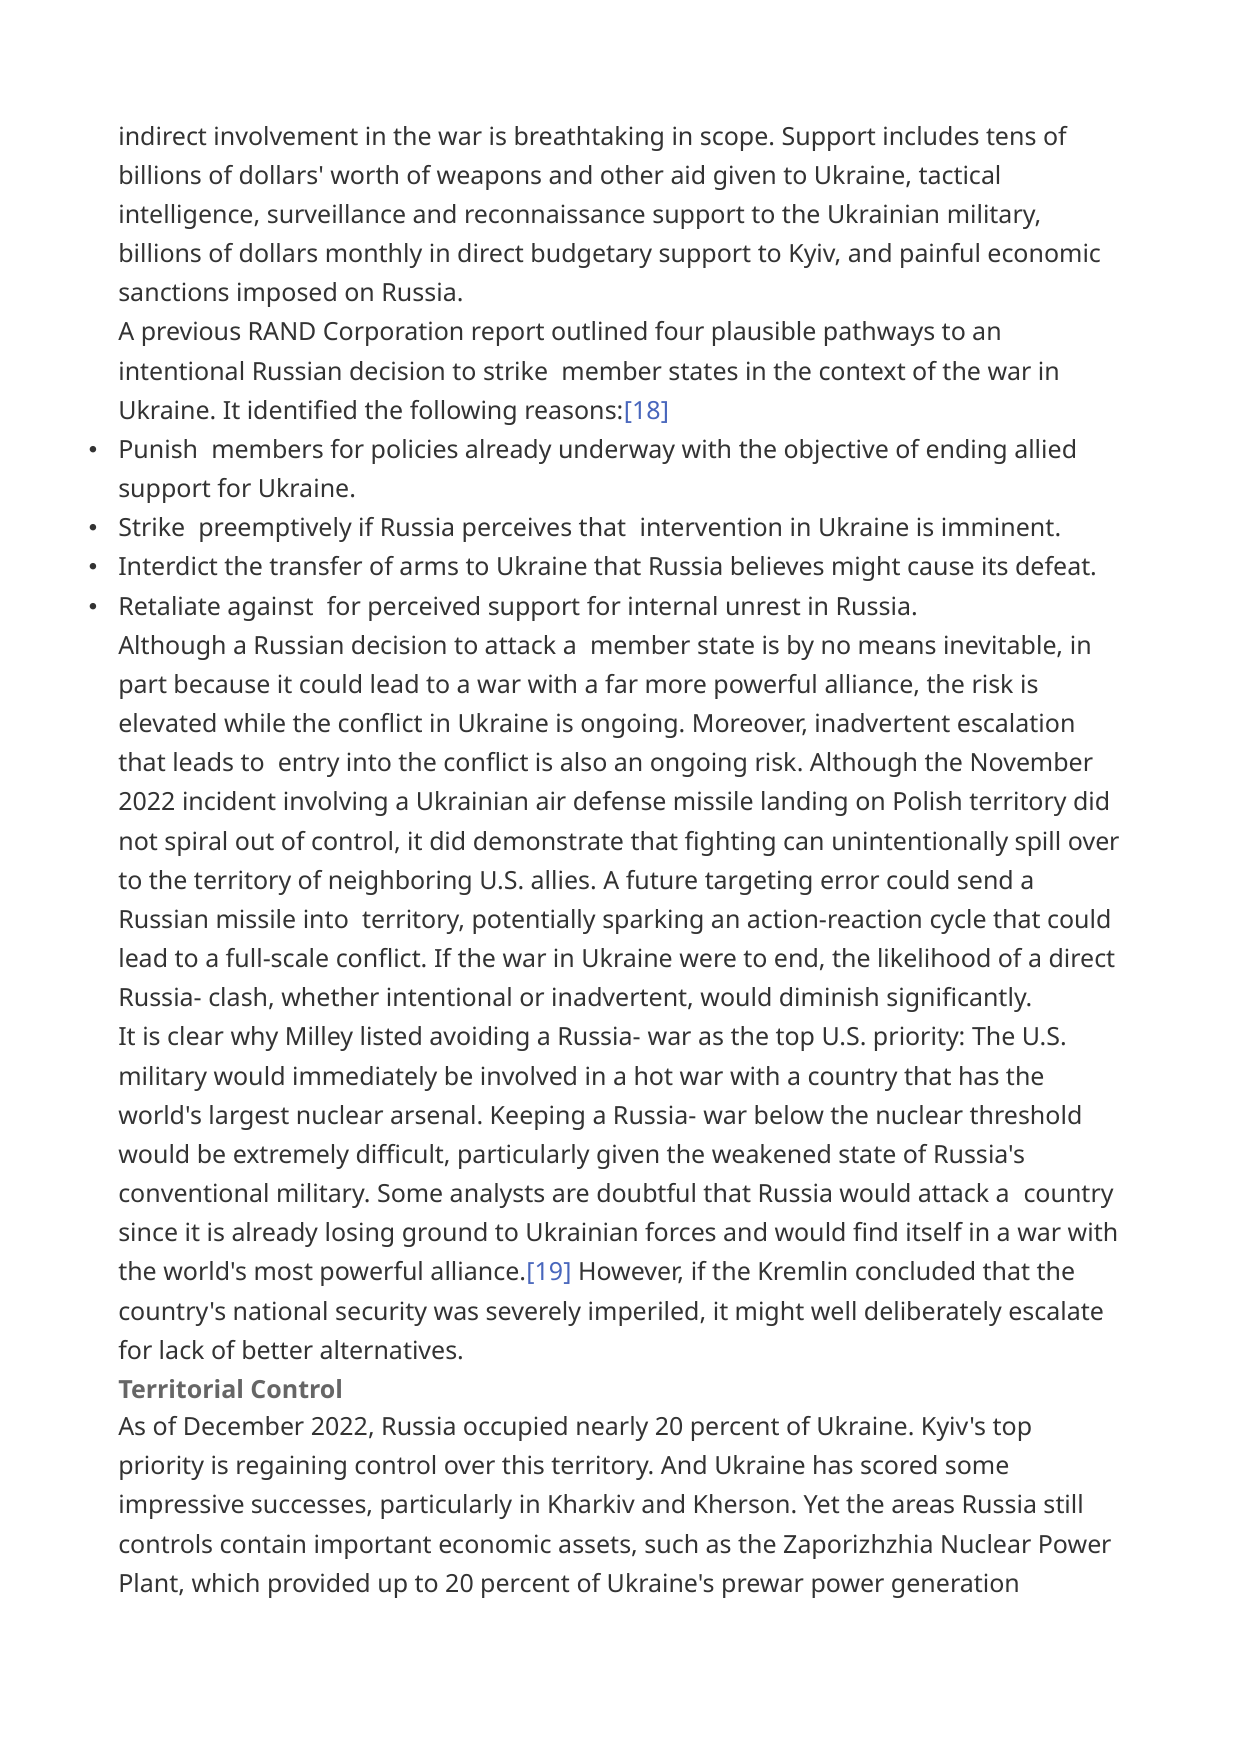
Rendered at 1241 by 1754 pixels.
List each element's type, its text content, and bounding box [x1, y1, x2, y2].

list Retaliate against for perceived support for internal unrest in Russia. [118, 588, 1122, 622]
text As of December 2022, Russia occupied nearly 20 percent of Ukraine. Kyiv's top priority is regaining control over this territory. And Ukraine has scored some impressive successes, particularly in Kharkiv and Kherson. Yet the areas Russia still controls contain important economic assets, such as the Zaporizhzhia Nuclear Power Plant, which provided up to 20 percent of Ukraine's prewar power generation [118, 1409, 1122, 1599]
text indirect involvement in the war is breathtaking in scope. Support includes tens of billions of dollars' worth of weapons and other aid given to Ukraine, tactical intelligence, surveillance and reconnaissance support to the Ukrainian military, billions of dollars monthly in direct budgetary support to Kyiv, and painful economic sanctions imposed on Russia. [118, 118, 1122, 309]
text Although a Russian decision to attack a member state is by no means inevitable, in part because it could lead to a war with a far more powerful alliance, the risk is elevated while the conflict in Ukraine is ongoing. Moreover, inadvertent escalation that leads to entry into the conflict is also an ongoing risk. Although the November 2022 incident involving a Ukrainian air defense missile landing on Polish territory did not spiral out of control, it did demonstrate that fighting can unintentionally spill over to the territory of neighboring U.S. allies. A future targeting error could send a Russian missile into territory, potentially sparking an action-reaction cycle that could lead to a full-scale conflict. If the war in Ukraine were to end, the likelihood of a direct Russia- clash, whether intentional or inadvertent, would diminish significantly. [118, 627, 1122, 1014]
list Interdict the transfer of arms to Ukraine that Russia believes might cause its defeat. [118, 549, 1122, 583]
list Punish members for policies already underway with the objective of ending allied support for Ukraine. [118, 431, 1122, 505]
list Strike preemptively if Russia perceives that intervention in Ukraine is imminent. [118, 510, 1122, 544]
subtitle Territorial Control [118, 1371, 1122, 1406]
text It is clear why Milley listed avoiding a Russia- war as the top U.S. priority: The U.S. military would immediately be involved in a hot war with a country that has the world's largest nuclear arsenal. Keeping a Russia- war below the nuclear threshold would be extremely difficult, particularly given the weakened state of Russia's conventional military. Some analysts are doubtful that Russia would attack a country since it is already losing ground to Ukrainian forces and would find itself in a war with the world's most powerful alliance.[19] However, if the Kremlin concluded that the country's national security was severely imperiled, it might well deliberately escalate for lack of better alternatives. [118, 1019, 1122, 1366]
text A previous RAND Corporation report outlined four plausible pathways to an intentional Russian decision to strike member states in the context of the war in Ukraine. It identified the following reasons:[18] [118, 314, 1122, 426]
